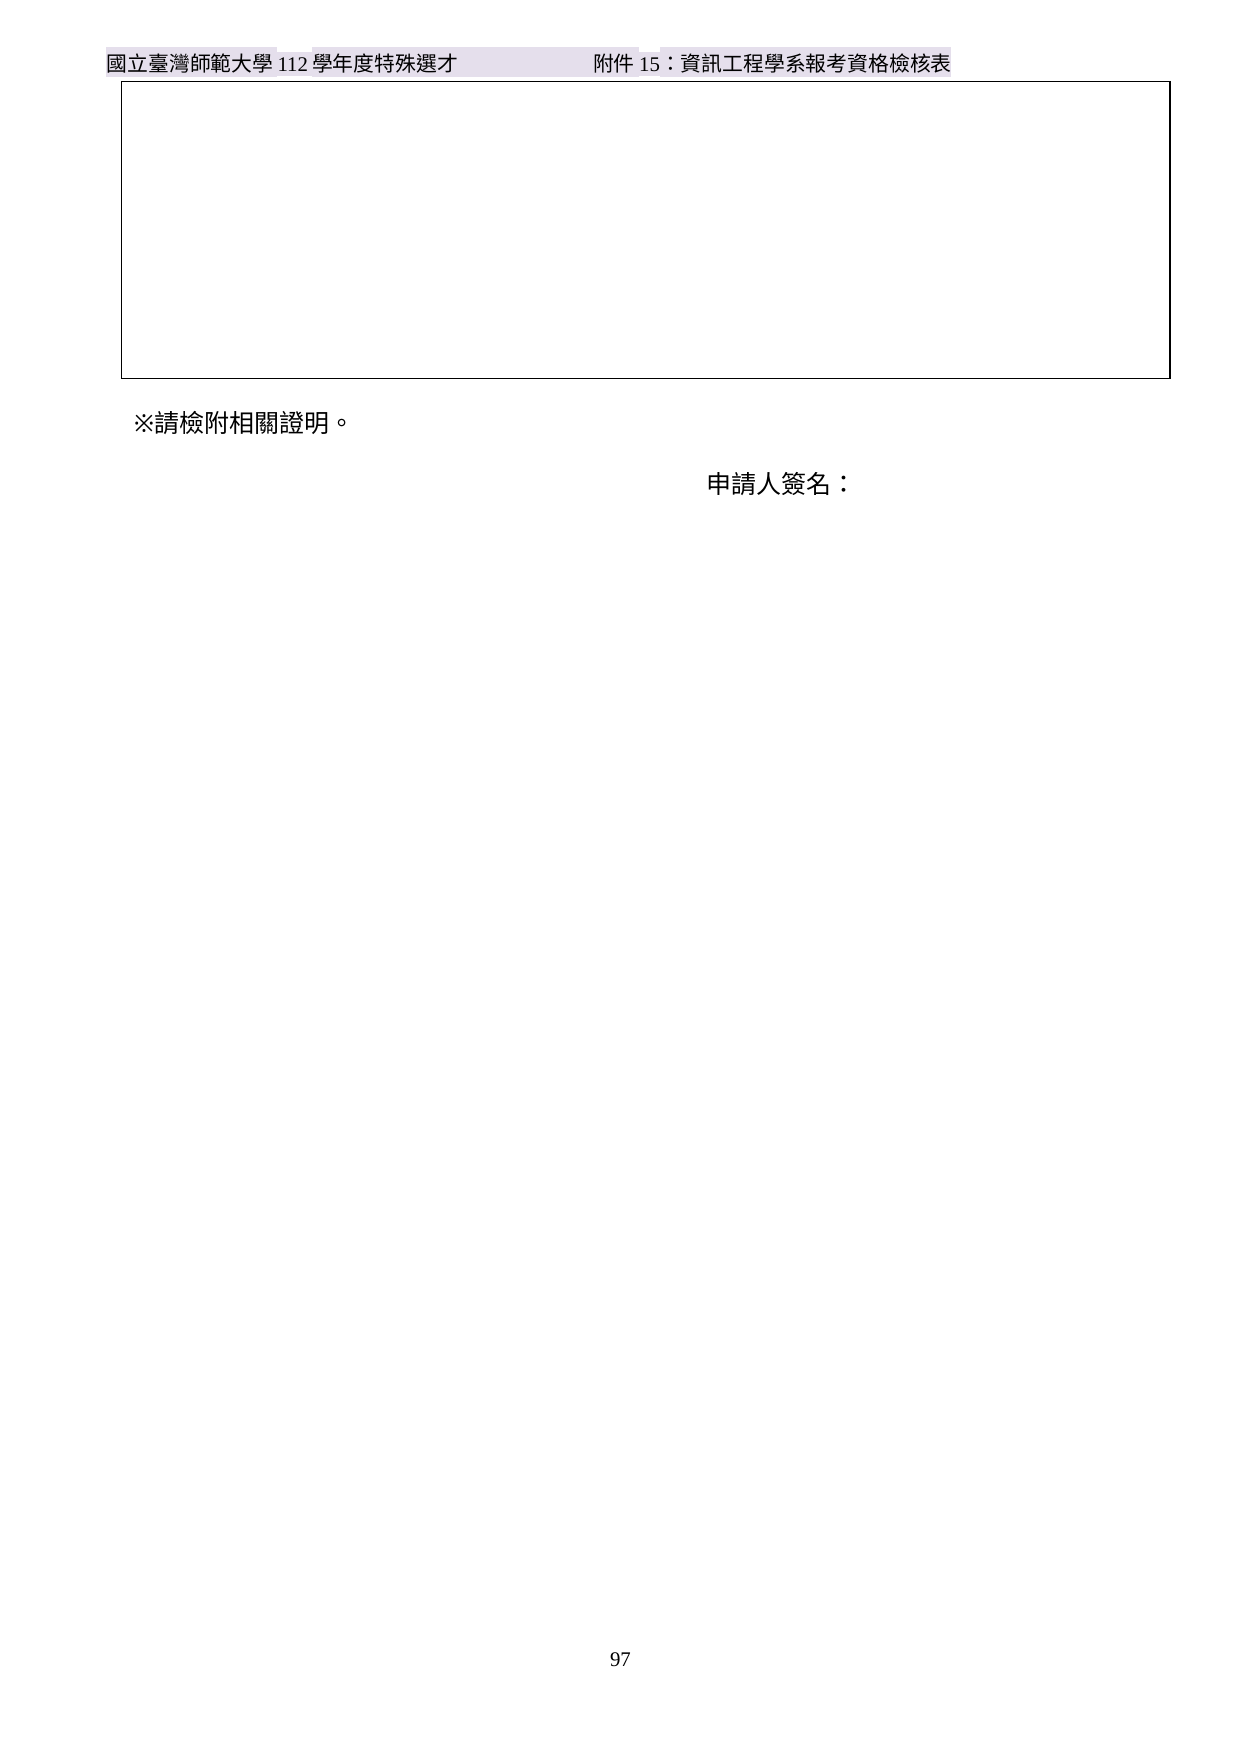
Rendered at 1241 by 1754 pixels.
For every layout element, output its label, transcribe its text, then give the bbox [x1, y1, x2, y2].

table_cell [122, 82, 1169, 377]
text 申請人簽名： [656, 441, 1134, 503]
text ※請檢附相關證明。 [133, 379, 1136, 441]
